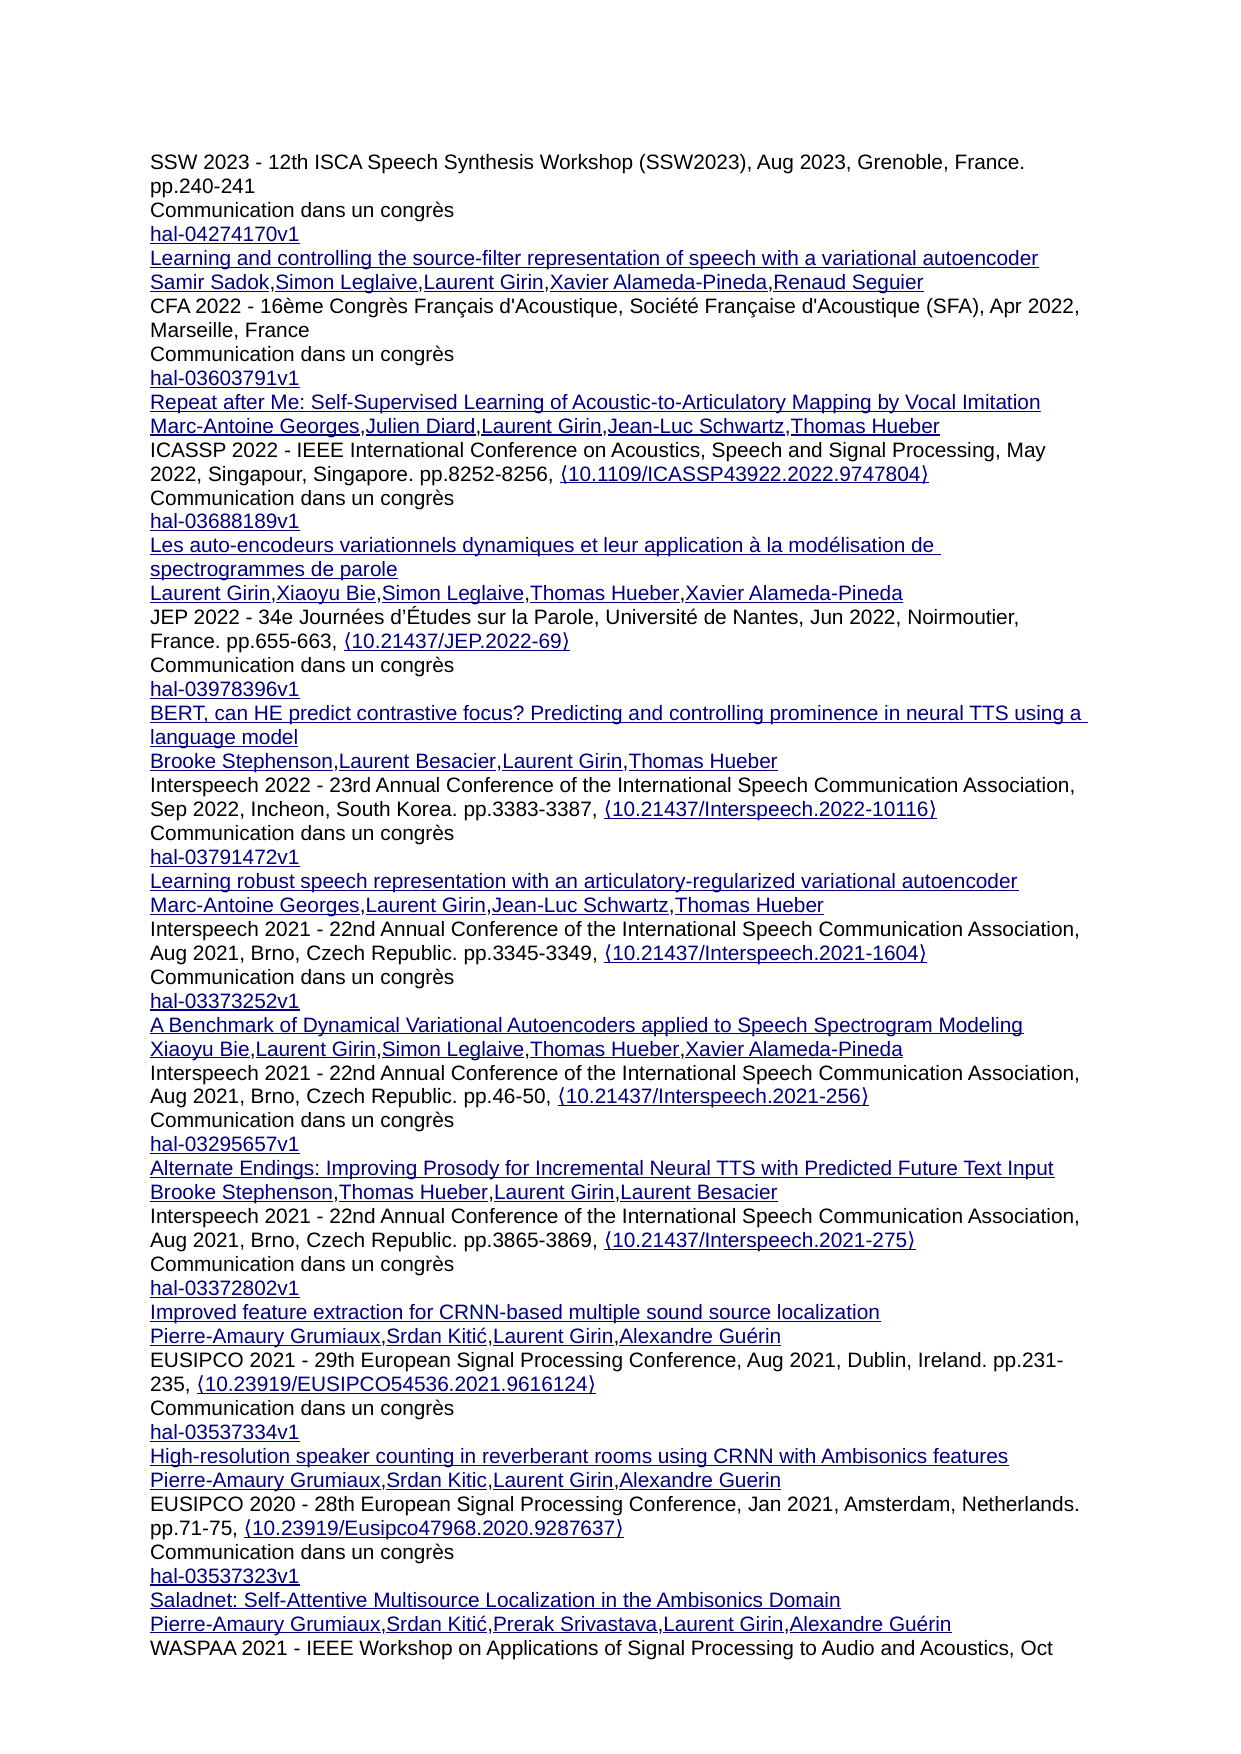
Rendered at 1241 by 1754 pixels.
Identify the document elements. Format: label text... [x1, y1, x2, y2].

table_cell Improved feature extraction for CRNN-based multiple sound source localization Pierre-Amaury Grumiaux,Srdan Kitić,Laurent Girin,Alexandre Guérin EUSIPCO 2021 - 29th European Signal Processing Conference, Aug 2021, Dublin, Ireland. pp.231-235, ⟨10.23919/EUSIPCO54536.2021.9616124⟩ Communication dans un congrès hal-03537334v1 [150, 1300, 1090, 1444]
table_cell Learning robust speech representation with an articulatory-regularized variational autoencoder Marc-Antoine Georges,Laurent Girin,Jean-Luc Schwartz,Thomas Hueber Interspeech 2021 - 22nd Annual Conference of the International Speech Communication Association, Aug 2021, Brno, Czech Republic. pp.3345-3349, ⟨10.21437/Interspeech.2021-1604⟩ Communication dans un congrès hal-03373252v1 [150, 869, 1090, 1012]
table_cell A Benchmark of Dynamical Variational Autoencoders applied to Speech Spectrogram Modeling Xiaoyu Bie,Laurent Girin,Simon Leglaive,Thomas Hueber,Xavier Alameda-Pineda Interspeech 2021 - 22nd Annual Conference of the International Speech Communication Association, Aug 2021, Brno, Czech Republic. pp.46-50, ⟨10.21437/Interspeech.2021-256⟩ Communication dans un congrès hal-03295657v1 [150, 1013, 1090, 1156]
table_cell Repeat after Me: Self-Supervised Learning of Acoustic-to-Articulatory Mapping by Vocal Imitation Marc-Antoine Georges,Julien Diard,Laurent Girin,Jean-Luc Schwartz,Thomas Hueber ICASSP 2022 - IEEE International Conference on Acoustics, Speech and Signal Processing, May 2022, Singapour, Singapore. pp.8252-8256, ⟨10.1109/ICASSP43922.2022.9747804⟩ Communication dans un congrès hal-03688189v1 [150, 390, 1090, 533]
table_cell Learning and controlling the source-filter representation of speech with a variational autoencoder Samir Sadok,Simon Leglaive,Laurent Girin,Xavier Alameda-Pineda,Renaud Seguier CFA 2022 - 16ème Congrès Français d'Acoustique, Société Française d'Acoustique (SFA), Apr 2022, Marseille, France Communication dans un congrès hal-03603791v1 [150, 246, 1090, 389]
table_cell High-resolution speaker counting in reverberant rooms using CRNN with Ambisonics features Pierre-Amaury Grumiaux,Srdan Kitic,Laurent Girin,Alexandre Guerin EUSIPCO 2020 - 28th European Signal Processing Conference, Jan 2021, Amsterdam, Netherlands. pp.71-75, ⟨10.23919/Eusipco47968.2020.9287637⟩ Communication dans un congrès hal-03537323v1 [150, 1444, 1090, 1587]
table_cell SSW 2023 - 12th ISCA Speech Synthesis Workshop (SSW2023), Aug 2023, Grenoble, France. pp.240-241 Communication dans un congrès hal-04274170v1 [150, 150, 1090, 246]
table_cell Saladnet: Self-Attentive Multisource Localization in the Ambisonics Domain Pierre-Amaury Grumiaux,Srdan Kitić,Prerak Srivastava,Laurent Girin,Alexandre Guérin WASPAA 2021 - IEEE Workshop on Applications of Signal Processing to Audio and Acoustics, Oct [150, 1588, 1090, 1659]
table_cell Les auto-encodeurs variationnels dynamiques et leur application à la modélisation de spectrogrammes de parole Laurent Girin,Xiaoyu Bie,Simon Leglaive,Thomas Hueber,Xavier Alameda-Pineda JEP 2022 - 34e Journées d’Études sur la Parole, Université de Nantes, Jun 2022, Noirmoutier, France. pp.655-663, ⟨10.21437/JEP.2022-69⟩ Communication dans un congrès hal-03978396v1 [150, 533, 1090, 701]
table_cell BERT, can HE predict contrastive focus? Predicting and controlling prominence in neural TTS using a language model Brooke Stephenson,Laurent Besacier,Laurent Girin,Thomas Hueber Interspeech 2022 - 23rd Annual Conference of the International Speech Communication Association, Sep 2022, Incheon, South Korea. pp.3383-3387, ⟨10.21437/Interspeech.2022-10116⟩ Communication dans un congrès hal-03791472v1 [150, 701, 1090, 869]
table_cell Alternate Endings: Improving Prosody for Incremental Neural TTS with Predicted Future Text Input Brooke Stephenson,Thomas Hueber,Laurent Girin,Laurent Besacier Interspeech 2021 - 22nd Annual Conference of the International Speech Communication Association, Aug 2021, Brno, Czech Republic. pp.3865-3869, ⟨10.21437/Interspeech.2021-275⟩ Communication dans un congrès hal-03372802v1 [150, 1156, 1090, 1300]
